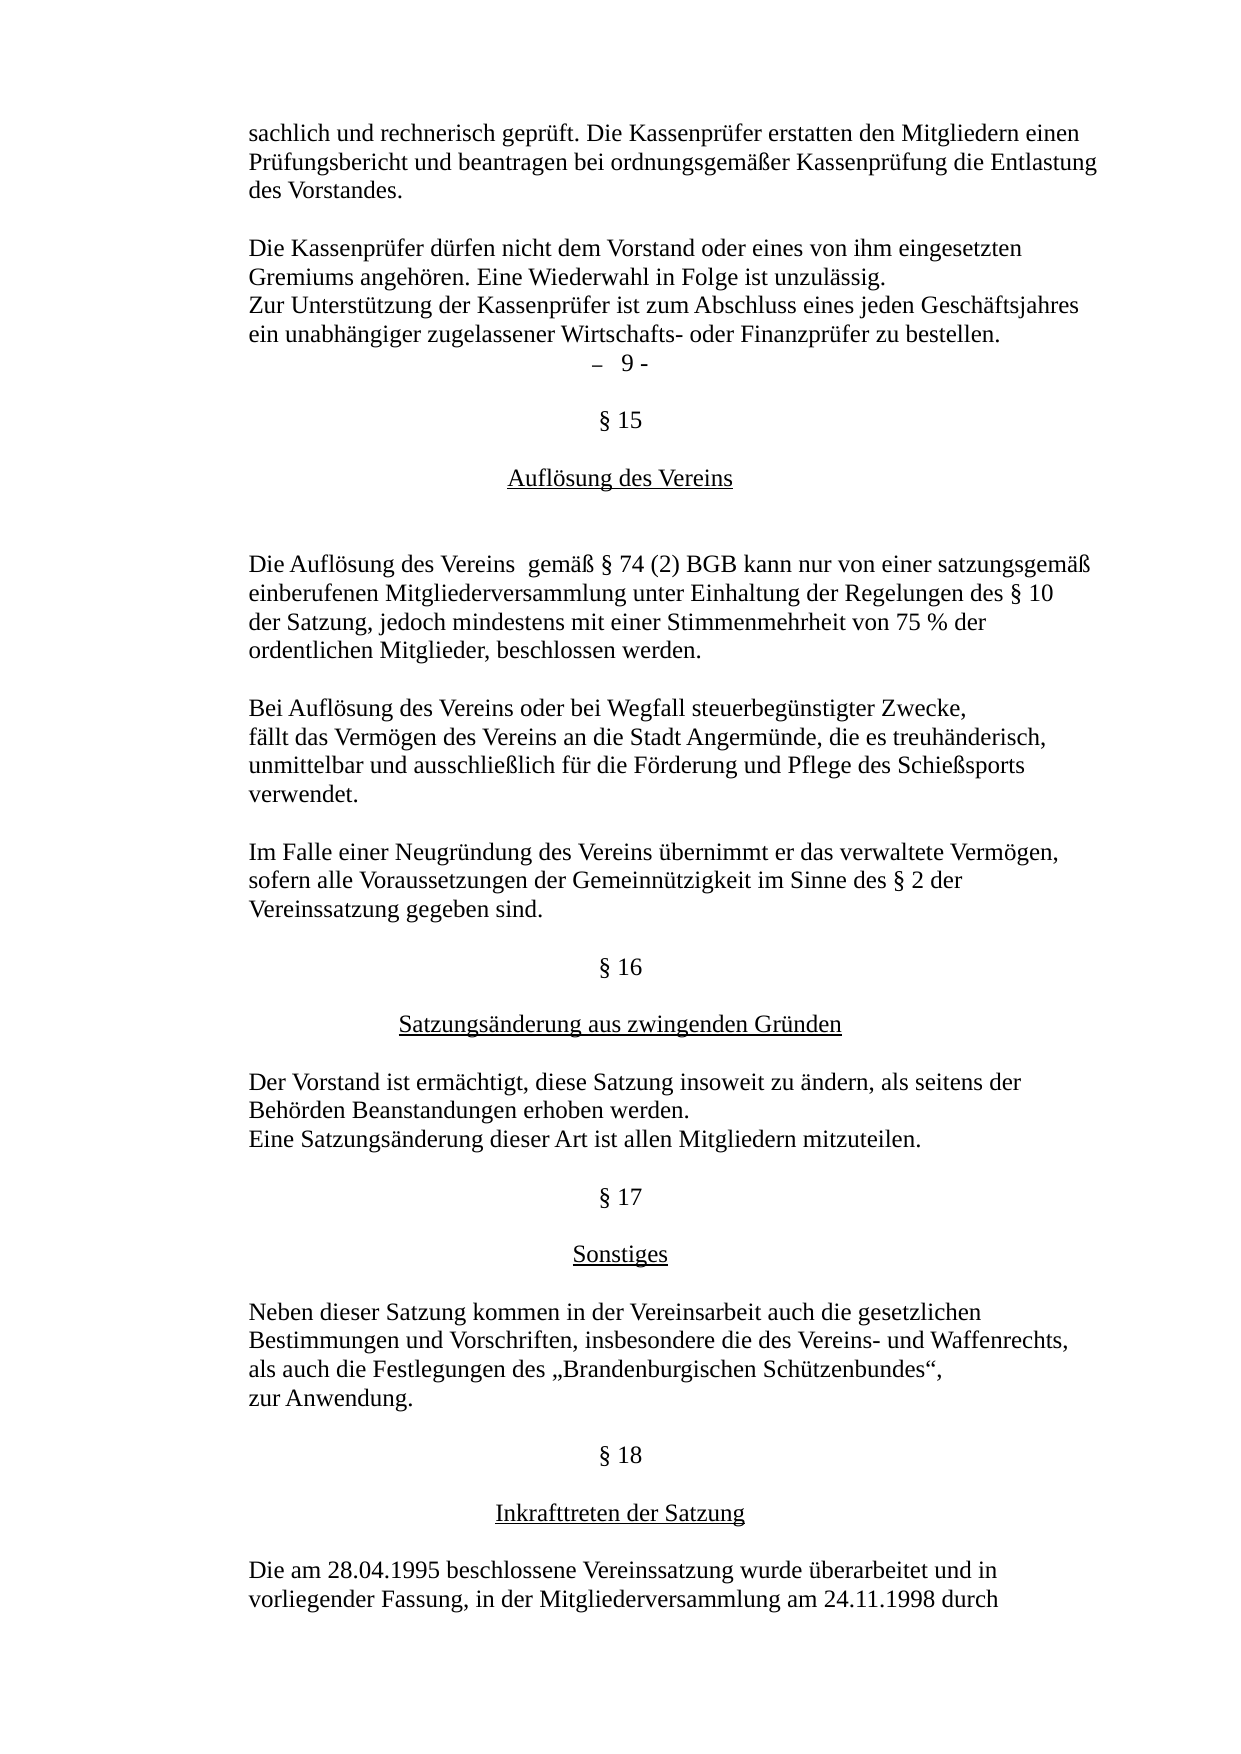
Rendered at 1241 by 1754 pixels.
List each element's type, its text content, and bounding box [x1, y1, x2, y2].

text § 16 [118, 952, 1122, 981]
text Auflösung des Vereins [118, 463, 1122, 492]
text ordentlichen Mitglieder, beschlossen werden. [118, 636, 1122, 664]
text Bestimmungen und Vorschriften, insbesondere die des Vereins- und Waffenrechts, [118, 1326, 1122, 1354]
text ein unabhängiger zugelassener Wirtschafts- oder Finanzprüfer zu bestellen. [118, 319, 1122, 348]
text Neben dieser Satzung kommen in der Vereinsarbeit auch die gesetzlichen [118, 1297, 1122, 1326]
text unmittelbar und ausschließlich für die Förderung und Pflege des Schießsports verwendet. [118, 751, 1122, 808]
text Der Vorstand ist ermächtigt, diese Satzung insoweit zu ändern, als seitens der [118, 1067, 1122, 1096]
text Die Auflösung des Vereins gemäß § 74 (2) BGB kann nur von einer satzungsgemäß [118, 549, 1122, 578]
text der Satzung, jedoch mindestens mit einer Stimmenmehrheit von 75 % der [118, 607, 1122, 636]
text Satzungsänderung aus zwingenden Gründen [118, 1009, 1122, 1038]
text Die am 28.04.1995 beschlossene Vereinssatzung wurde überarbeitet und in vorliegender Fassung, in der Mitgliederversammlung am 24.11.1998 durch [118, 1556, 1122, 1613]
text Zur Unterstützung der Kassenprüfer ist zum Abschluss eines jeden Geschäftsjahres [118, 291, 1122, 319]
text als auch die Festlegungen des „Brandenburgischen Schützenbundes“, [118, 1354, 1122, 1383]
text fällt das Vermögen des Vereins an die Stadt Angermünde, die es treuhänderisch, [118, 722, 1122, 751]
text einberufenen Mitgliederversammlung unter Einhaltung der Regelungen des § 10 [118, 578, 1122, 607]
text Die Kassenprüfer dürfen nicht dem Vorstand oder eines von ihm eingesetzten Gremiums angehören. Eine Wiederwahl in Folge ist unzulässig. [118, 233, 1122, 291]
text § 17 [118, 1182, 1122, 1211]
text Behörden Beanstandungen erhoben werden. [118, 1096, 1122, 1124]
text § 18 [118, 1441, 1122, 1469]
text § 15 [118, 406, 1122, 434]
text Inkrafttreten der Satzung [118, 1498, 1122, 1527]
text Sonstiges [118, 1239, 1122, 1268]
text Im Falle einer Neugründung des Vereins übernimmt er das verwaltete Vermögen, sofern alle Voraussetzungen der Gemeinnützigkeit im Sinne des § 2 der [118, 837, 1122, 894]
text zur Anwendung. [118, 1383, 1122, 1412]
list 9 - [118, 348, 1122, 377]
text sachlich und rechnerisch geprüft. Die Kassenprüfer erstatten den Mitgliedern einen Prüfungsbericht und beantragen bei ordnungsgemäßer Kassenprüfung die Entlastung des Vorstandes. [118, 118, 1122, 204]
text Bei Auflösung des Vereins oder bei Wegfall steuerbegünstigter Zwecke, [118, 693, 1122, 722]
text Eine Satzungsänderung dieser Art ist allen Mitgliedern mitzuteilen. [118, 1124, 1122, 1153]
text Vereinssatzung gegeben sind. [118, 894, 1122, 923]
